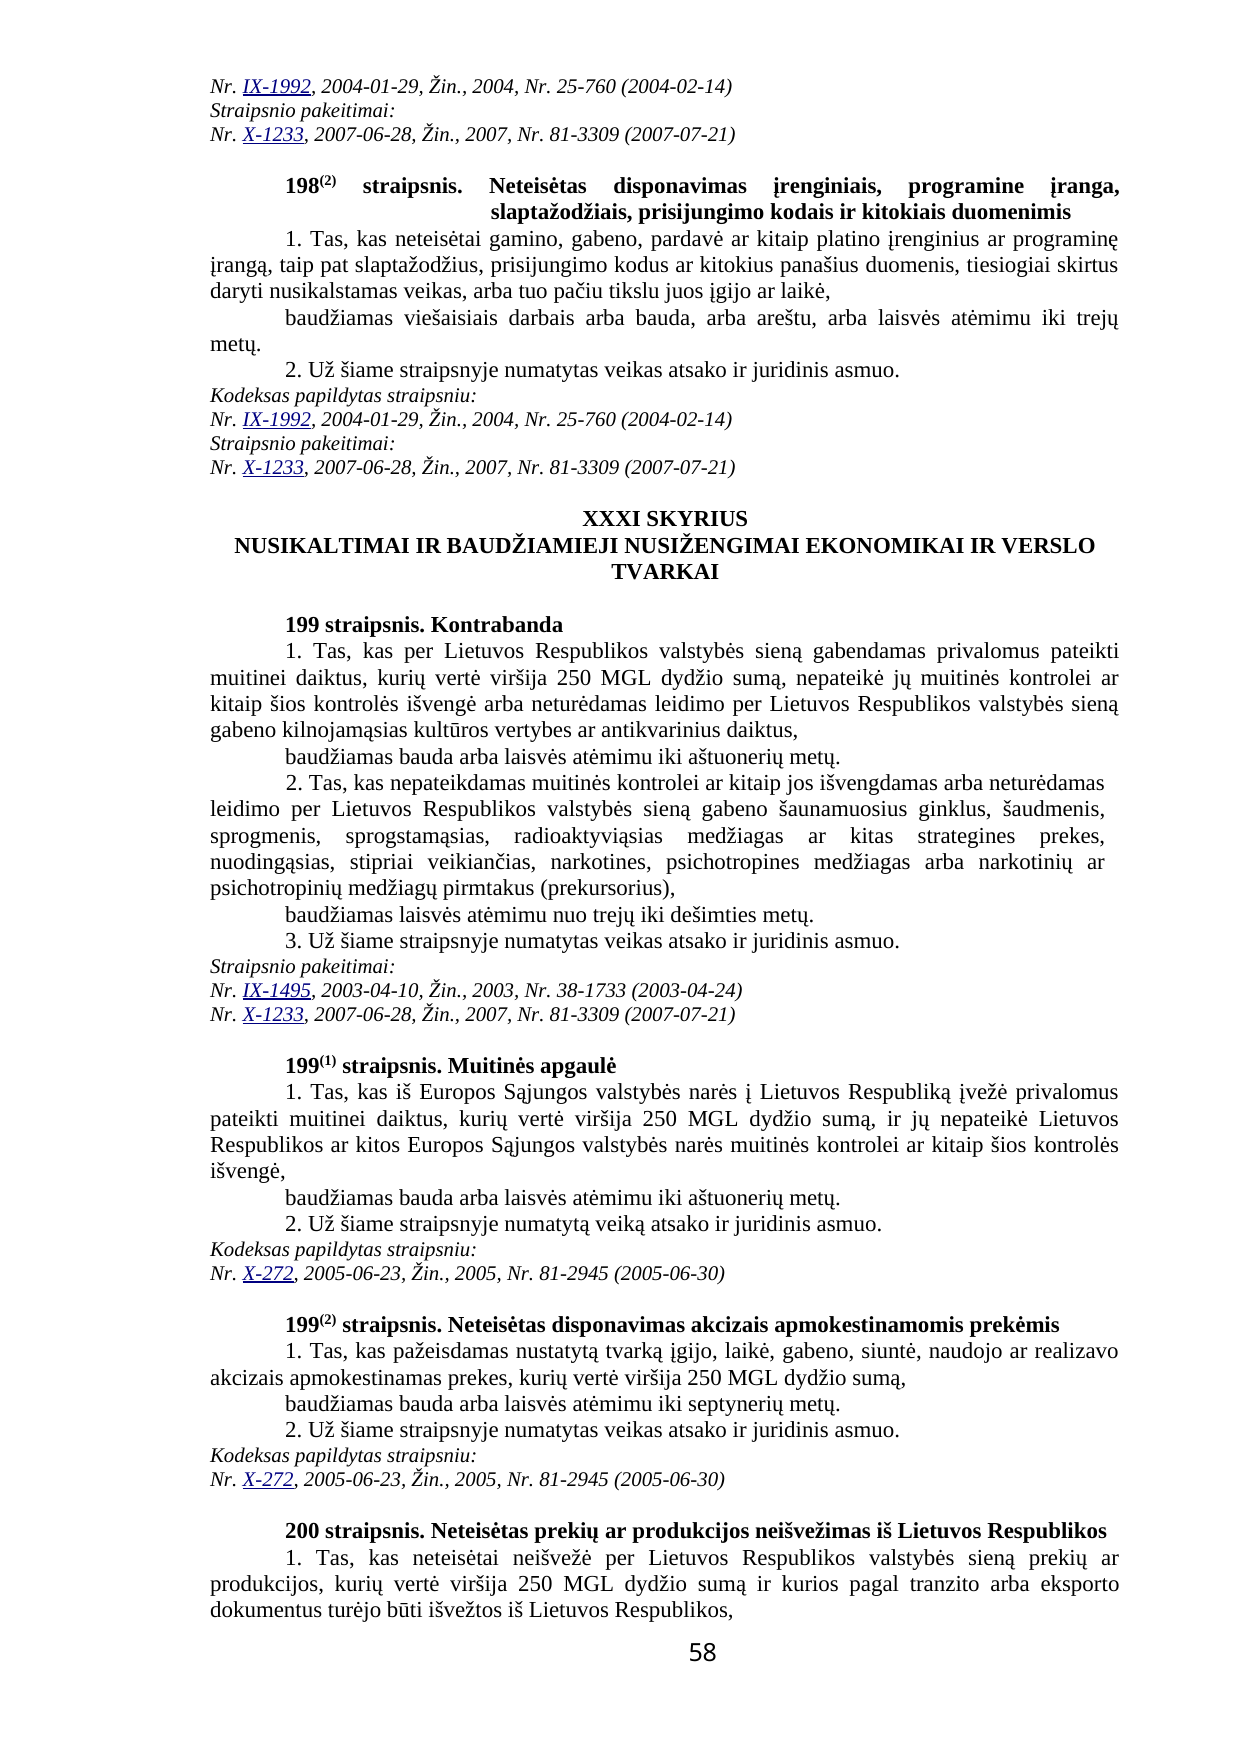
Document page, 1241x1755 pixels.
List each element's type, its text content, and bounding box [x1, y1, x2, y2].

text 199(1) straipsnis. Muitinės apgaulė [210, 1052, 1120, 1078]
text Nr. X-1233, 2007-06-28, Žin., 2007, Nr. 81-3309 (2007-07-21) [210, 1002, 1120, 1026]
text 199 straipsnis. Kontrabanda [210, 611, 1120, 637]
text 2. Už šiame straipsnyje numatytas veikas atsako ir juridinis asmuo. [210, 1416, 1120, 1443]
text 1. Tas, kas neteisėtai gamino, gabeno, pardavė ar kitaip platino įrenginius ar programinę įrangą, taip pat slaptažodžius, prisijungimo kodus ar kitokius panašius duomenis, tiesiogiai skirtus daryti nusikalstamas veikas, arba tuo pačiu tikslu juos įgijo ar laikė, [210, 225, 1120, 304]
text 1. Tas, kas neteisėtai neišvežė per Lietuvos Respublikos valstybės sieną prekių ar produkcijos, kurių vertė viršija 250 MGL dydžio sumą ir kurios pagal tranzito arba eksporto dokumentus turėjo būti išvežtos iš Lietuvos Respublikos, [210, 1544, 1120, 1623]
text 1. Tas, kas pažeisdamas nustatytą tvarką įgijo, laikė, gabeno, siuntė, naudojo ar realizavo akcizais apmokestinamas prekes, kurių vertė viršija 250 MGL dydžio sumą, [210, 1337, 1120, 1390]
text Straipsnio pakeitimai: [210, 953, 1120, 978]
text 1. Tas, kas iš Europos Sąjungos valstybės narės į Lietuvos Respubliką įvežė privalomus pateikti muitinei daiktus, kurių vertė viršija 250 MGL dydžio sumą, ir jų nepateikė Lietuvos Respublikos ar kitos Europos Sąjungos valstybės narės muitinės kontrolei ar kitaip šios kontrolės išvengė, [210, 1078, 1120, 1184]
text Kodeksas papildytas straipsniu: [210, 1237, 1120, 1261]
text Straipsnio pakeitimai: [210, 431, 1120, 455]
text NUSIKALTIMAI IR BAUDŽIAMIEJI NUSIŽENGIMAI EKONOMIKAI IR VERSLO TVARKAI [210, 532, 1120, 584]
text Nr. X-1233, 2007-06-28, Žin., 2007, Nr. 81-3309 (2007-07-21) [210, 455, 1120, 479]
text Kodeksas papildytas straipsniu: [210, 383, 1120, 407]
text 2. Už šiame straipsnyje numatytas veikas atsako ir juridinis asmuo. [210, 357, 1120, 383]
text baudžiamas viešaisiais darbais arba bauda, arba areštu, arba laisvės atėmimu iki trejų metų. [210, 304, 1120, 357]
text Nr. X-1233, 2007-06-28, Žin., 2007, Nr. 81-3309 (2007-07-21) [210, 122, 1120, 146]
text baudžiamas laisvės atėmimu nuo trejų iki dešimties metų. [210, 901, 1120, 927]
text 1. Tas, kas per Lietuvos Respublikos valstybės sieną gabendamas privalomus pateikti muitinei daiktus, kurių vertė viršija 250 MGL dydžio sumą, nepateikė jų muitinės kontrolei ar kitaip šios kontrolės išvengė arba neturėdamas leidimo per Lietuvos Respublikos valstybės sieną gabeno kilnojamąsias kultūros vertybes ar antikvarinius daiktus, [210, 637, 1120, 743]
text baudžiamas bauda arba laisvės atėmimu iki aštuonerių metų. [210, 743, 1120, 769]
text 3. Už šiame straipsnyje numatytas veikas atsako ir juridinis asmuo. [210, 927, 1120, 953]
text Nr. IX-1992, 2004-01-29, Žin., 2004, Nr. 25-760 (2004-02-14) [210, 407, 1120, 431]
text Kodeksas papildytas straipsniu: [210, 1443, 1120, 1467]
text Nr. IX-1495, 2003-04-10, Žin., 2003, Nr. 38-1733 (2003-04-24) [210, 978, 1120, 1002]
text 200 straipsnis. Neteisėtas prekių ar produkcijos neišvežimas iš Lietuvos Respublikos [285, 1517, 1120, 1544]
text baudžiamas bauda arba laisvės atėmimu iki aštuonerių metų. [210, 1184, 1120, 1210]
text Nr. X-272, 2005-06-23, Žin., 2005, Nr. 81-2945 (2005-06-30) [210, 1467, 1120, 1491]
text XXXI SKYRIUS [210, 506, 1120, 532]
text 2. Tas, kas nepateikdamas muitinės kontrolei ar kitaip jos išvengdamas arba neturėdamas leidimo per Lietuvos Respublikos valstybės sieną gabeno šaunamuosius ginklus, šaudmenis, sprogmenis, sprogstamąsias, radioaktyviąsias medžiagas ar kitas strategines prekes, nuodingąsias, stipriai veikiančias, narkotines, psichotropines medžiagas arba narkotinių ar psichotropinių medžiagų pirmtakus (prekursorius), [210, 769, 1106, 901]
text 199(2) straipsnis. Neteisėtas disponavimas akcizais apmokestinamomis prekėmis [285, 1311, 1120, 1337]
text Nr. IX-1992, 2004-01-29, Žin., 2004, Nr. 25-760 (2004-02-14) [210, 73, 1120, 98]
text Nr. X-272, 2005-06-23, Žin., 2005, Nr. 81-2945 (2005-06-30) [210, 1261, 1120, 1285]
text baudžiamas bauda arba laisvės atėmimu iki septynerių metų. [210, 1390, 1120, 1416]
text Straipsnio pakeitimai: [210, 98, 1120, 122]
text 2. Už šiame straipsnyje numatytą veiką atsako ir juridinis asmuo. [210, 1210, 1120, 1237]
text 198(2) straipsnis. Neteisėtas disponavimas įrenginiais, programine įranga, slaptažodžiais, prisijungimo kodais ir kitokiais duomenimis [285, 172, 1120, 225]
